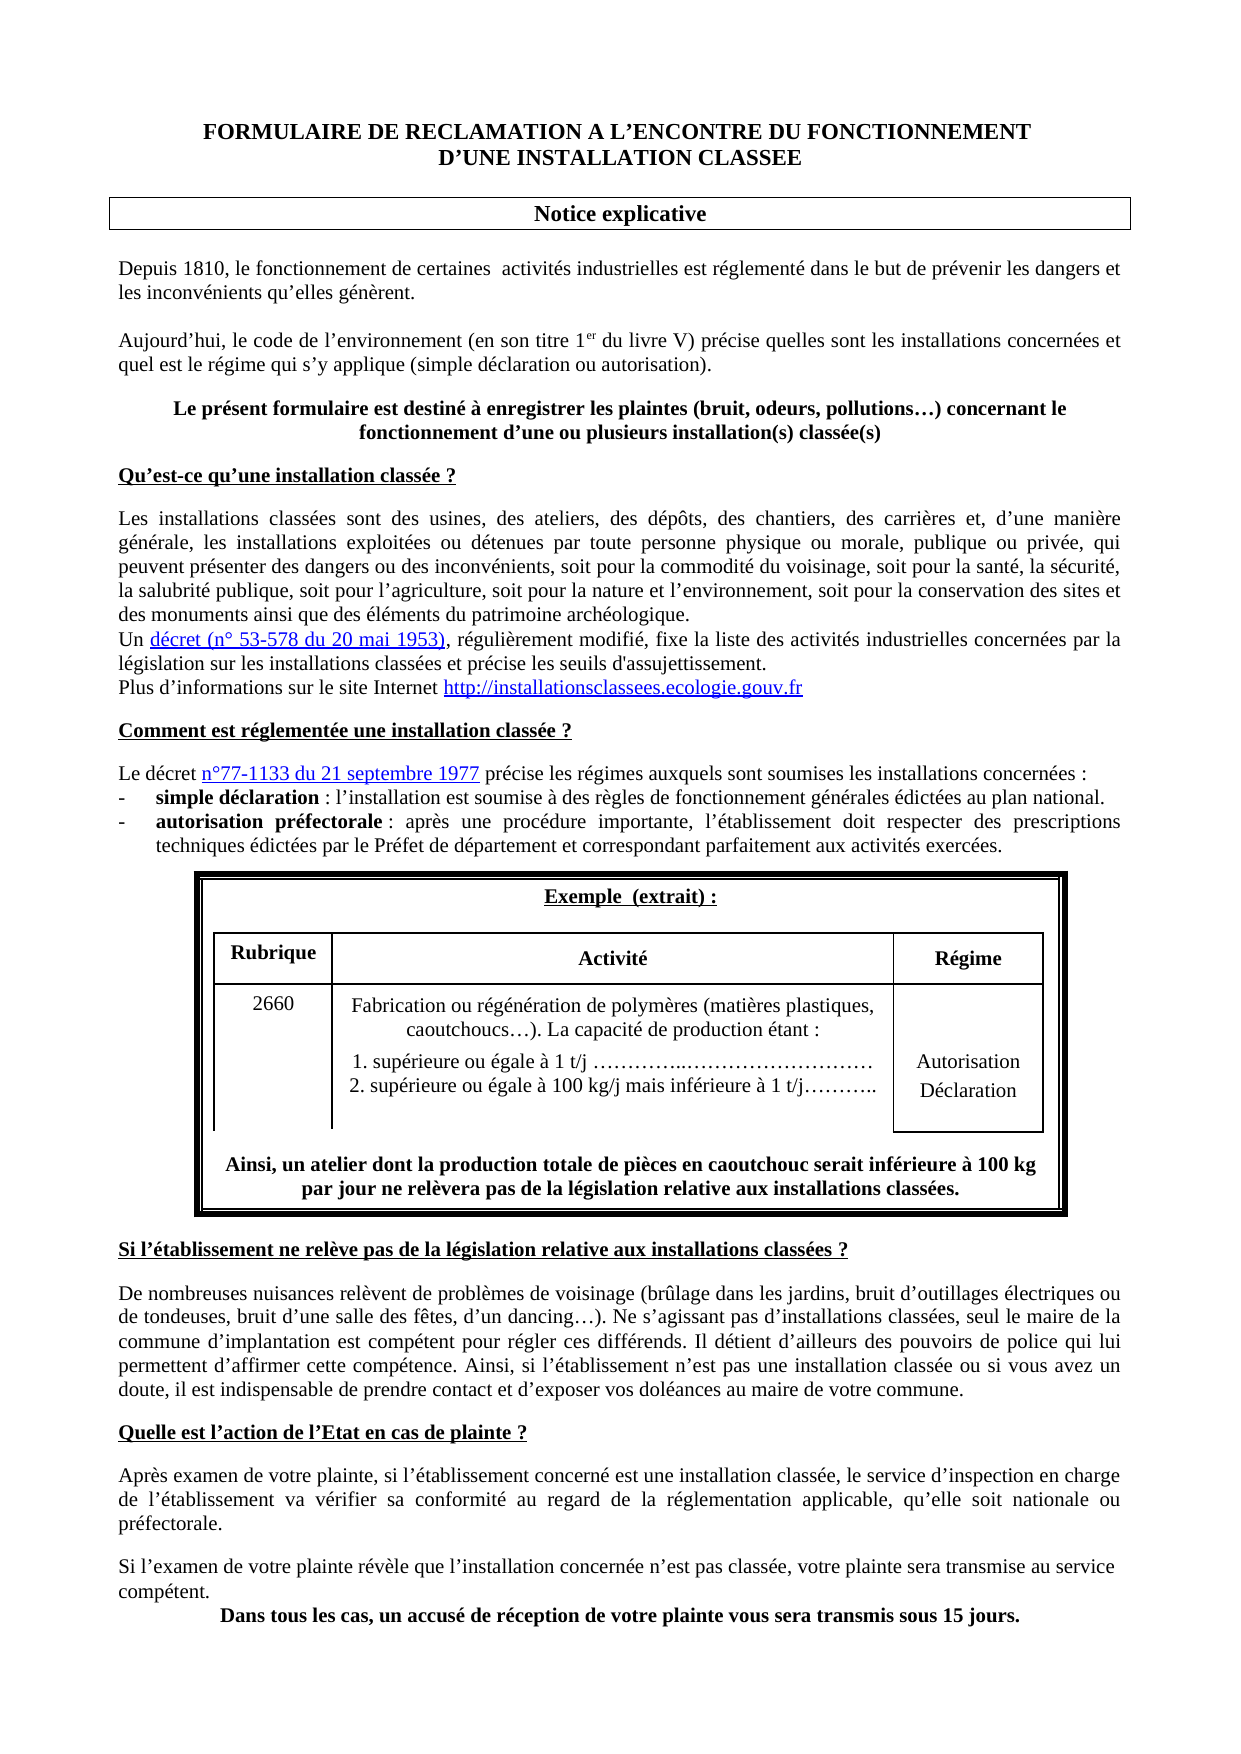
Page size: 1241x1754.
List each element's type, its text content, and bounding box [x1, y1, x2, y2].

text Notice explicative [110, 198, 1130, 229]
text Après examen de votre plainte, si l’établissement concerné est une installation classée, le service d’inspection en charge de l’établissement va vérifier sa conformité au regard de la réglementation applicable, qu’elle soit nationale ou préfectorale. [118, 1463, 1122, 1535]
text Quelle est l’action de l’Etat en cas de plainte ? [118, 1420, 1122, 1444]
text Ainsi, un atelier dont la production totale de pièces en caoutchouc serait inférieure à 100 kg par jour ne relèvera pas de la législation relative aux installations classées. [214, 1152, 1047, 1200]
text Plus d’informations sur le site Internet http://installationsclassees.ecologie.gouv.fr [118, 674, 1122, 699]
list autorisation préfectorale : après une procédure importante, l’établissement doit respecter des prescriptions techniques édictées par le Préfet de département et correspondant parfaitement aux activités exercées. [118, 809, 1122, 857]
text Comment est réglementée une installation classée ? [118, 718, 1122, 742]
text Le présent formulaire est destiné à enregistrer les plaintes (bruit, odeurs, pollutions…) concernant le fonctionnement d’une ou plusieurs installation(s) classée(s) [118, 396, 1122, 444]
table_header Rubrique [215, 934, 331, 983]
text D’UNE INSTALLATION CLASSEE [118, 144, 1122, 171]
text Un décret (n° 53-578 du 20 mai 1953), régulièrement modifié, fixe la liste des activités industrielles concernées par la législation sur les installations classées et précise les seuils d'assujettissement. [118, 626, 1122, 674]
text Qu’est-ce qu’une installation classée ? [118, 463, 1122, 487]
table_header Activité [333, 934, 893, 983]
table_cell Autorisation Déclaration [894, 985, 1042, 1131]
table_cell Fabrication ou régénération de polymères (matières plastiques, caoutchoucs…). La capacité de production étant : 1. supérieure ou égale à 1 t/j …………..……………………… 2. supérieure ou égale à 100 kg/j mais inférieure à 1 t/j……….. [332, 985, 893, 1131]
text Exemple (extrait) : [214, 884, 1047, 908]
table_cell 2660 [215, 985, 332, 1131]
text Les installations classées sont des usines, des ateliers, des dépôts, des chantiers, des carrières et, d’une manière générale, les installations exploitées ou détenues par toute personne physique ou morale, publique ou privée, qui peuvent présenter des dangers ou des inconvénients, soit pour la commodité du voisinage, soit pour la santé, la sécurité, la salubrité publique, soit pour l’agriculture, soit pour la nature et l’environnement, soit pour la conservation des sites et des monuments ainsi que des éléments du patrimoine archéologique. [118, 506, 1122, 626]
list simple déclaration : l’installation est soumise à des règles de fonctionnement générales édictées au plan national. [118, 785, 1122, 809]
table_header Régime [894, 934, 1042, 983]
text Dans tous les cas, un accusé de réception de votre plainte vous sera transmis sous 15 jours. [118, 1603, 1122, 1627]
text Le décret n°77-1133 du 21 septembre 1977 précise les régimes auxquels sont soumises les installations concernées : [118, 761, 1122, 785]
text Aujourd’hui, le code de l’environnement (en son titre 1er du livre V) précise quelles sont les installations concernées et quel est le régime qui s’y applique (simple déclaration ou autorisation). [118, 328, 1122, 376]
text De nombreuses nuisances relèvent de problèmes de voisinage (brûlage dans les jardins, bruit d’outillages électriques ou de tondeuses, bruit d’une salle des fêtes, d’un dancing…). Ne s’agissant pas d’installations classées, seul le maire de la commune d’implantation est compétent pour régler ces différends. Il détient d’ailleurs des pouvoirs de police qui lui permettent d’affirmer cette compétence. Ainsi, si l’établissement n’est pas une installation classée ou si vous avez un doute, il est indispensable de prendre contact et d’exposer vos doléances au maire de votre commune. [118, 1280, 1122, 1401]
text Depuis 1810, le fonctionnement de certaines activités industrielles est réglementé dans le but de prévenir les dangers et les inconvénients qu’elles génèrent. [118, 256, 1122, 304]
text FORMULAIRE DE RECLAMATION A L’ENCONTRE DU FONCTIONNEMENT [118, 118, 1122, 144]
text Si l’établissement ne relève pas de la législation relative aux installations classées ? [118, 1237, 1122, 1261]
text Si l’examen de votre plainte révèle que l’installation concernée n’est pas classée, votre plainte sera transmise au service compétent. [118, 1554, 1122, 1603]
